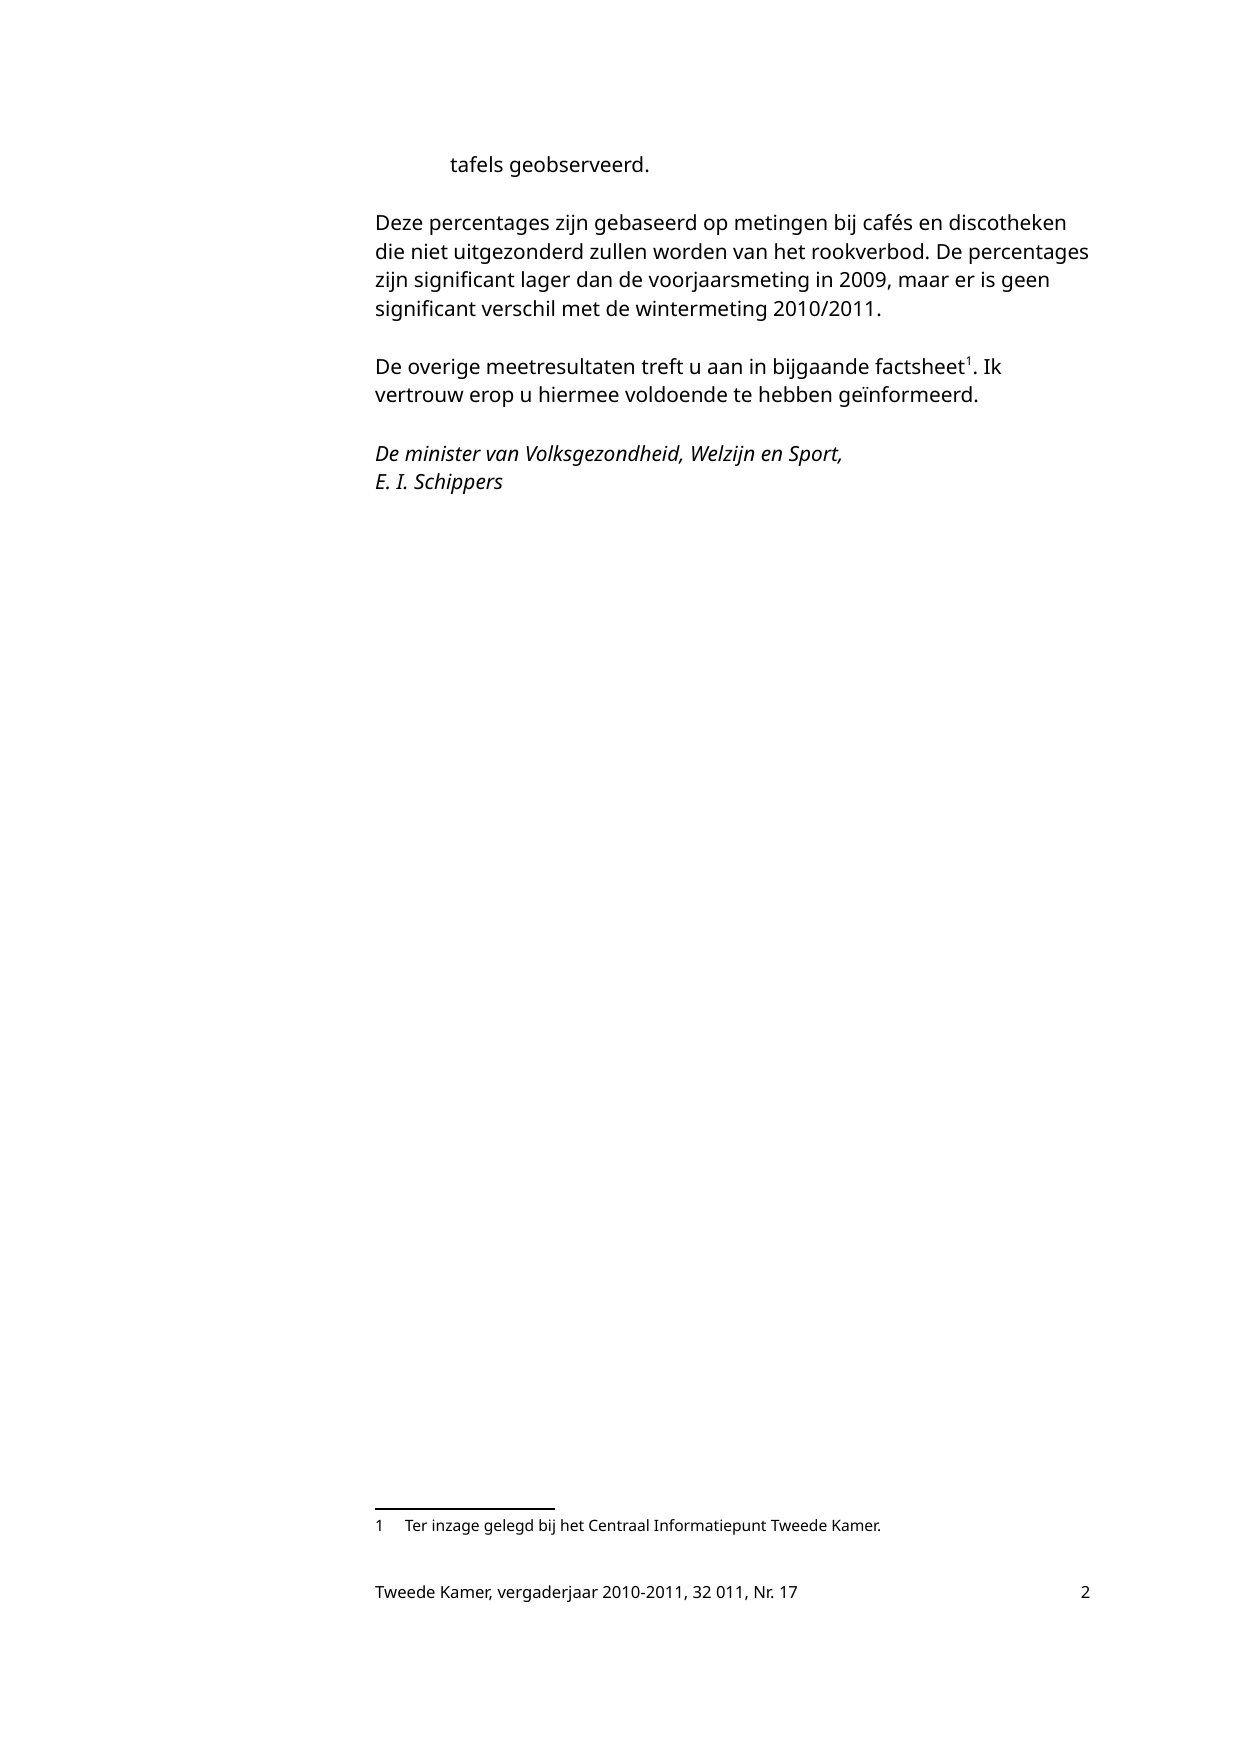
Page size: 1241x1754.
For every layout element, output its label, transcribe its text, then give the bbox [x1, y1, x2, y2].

text E. I. Schippers [375, 467, 1090, 496]
text De overige meetresultaten treft u aan in bijgaande factsheet. Ik vertrouw erop u hiermee voldoende te hebben geïnformeerd. [375, 352, 1090, 409]
text De minister van Volksgezondheid, Welzijn en Sport, [375, 439, 1090, 467]
list tafels geobserveerd. [375, 150, 1090, 178]
text Deze percentages zijn gebaseerd op metingen bij cafés en discotheken die niet uitgezonderd zullen worden van het rookverbod. De percentages zijn significant lager dan de voorjaarsmeting in 2009, maar er is geen significant verschil met de wintermeting 2010/2011. [375, 208, 1090, 322]
text Ter inzage gelegd bij het Centraal Informatiepunt Tweede Kamer. [375, 1508, 1090, 1536]
